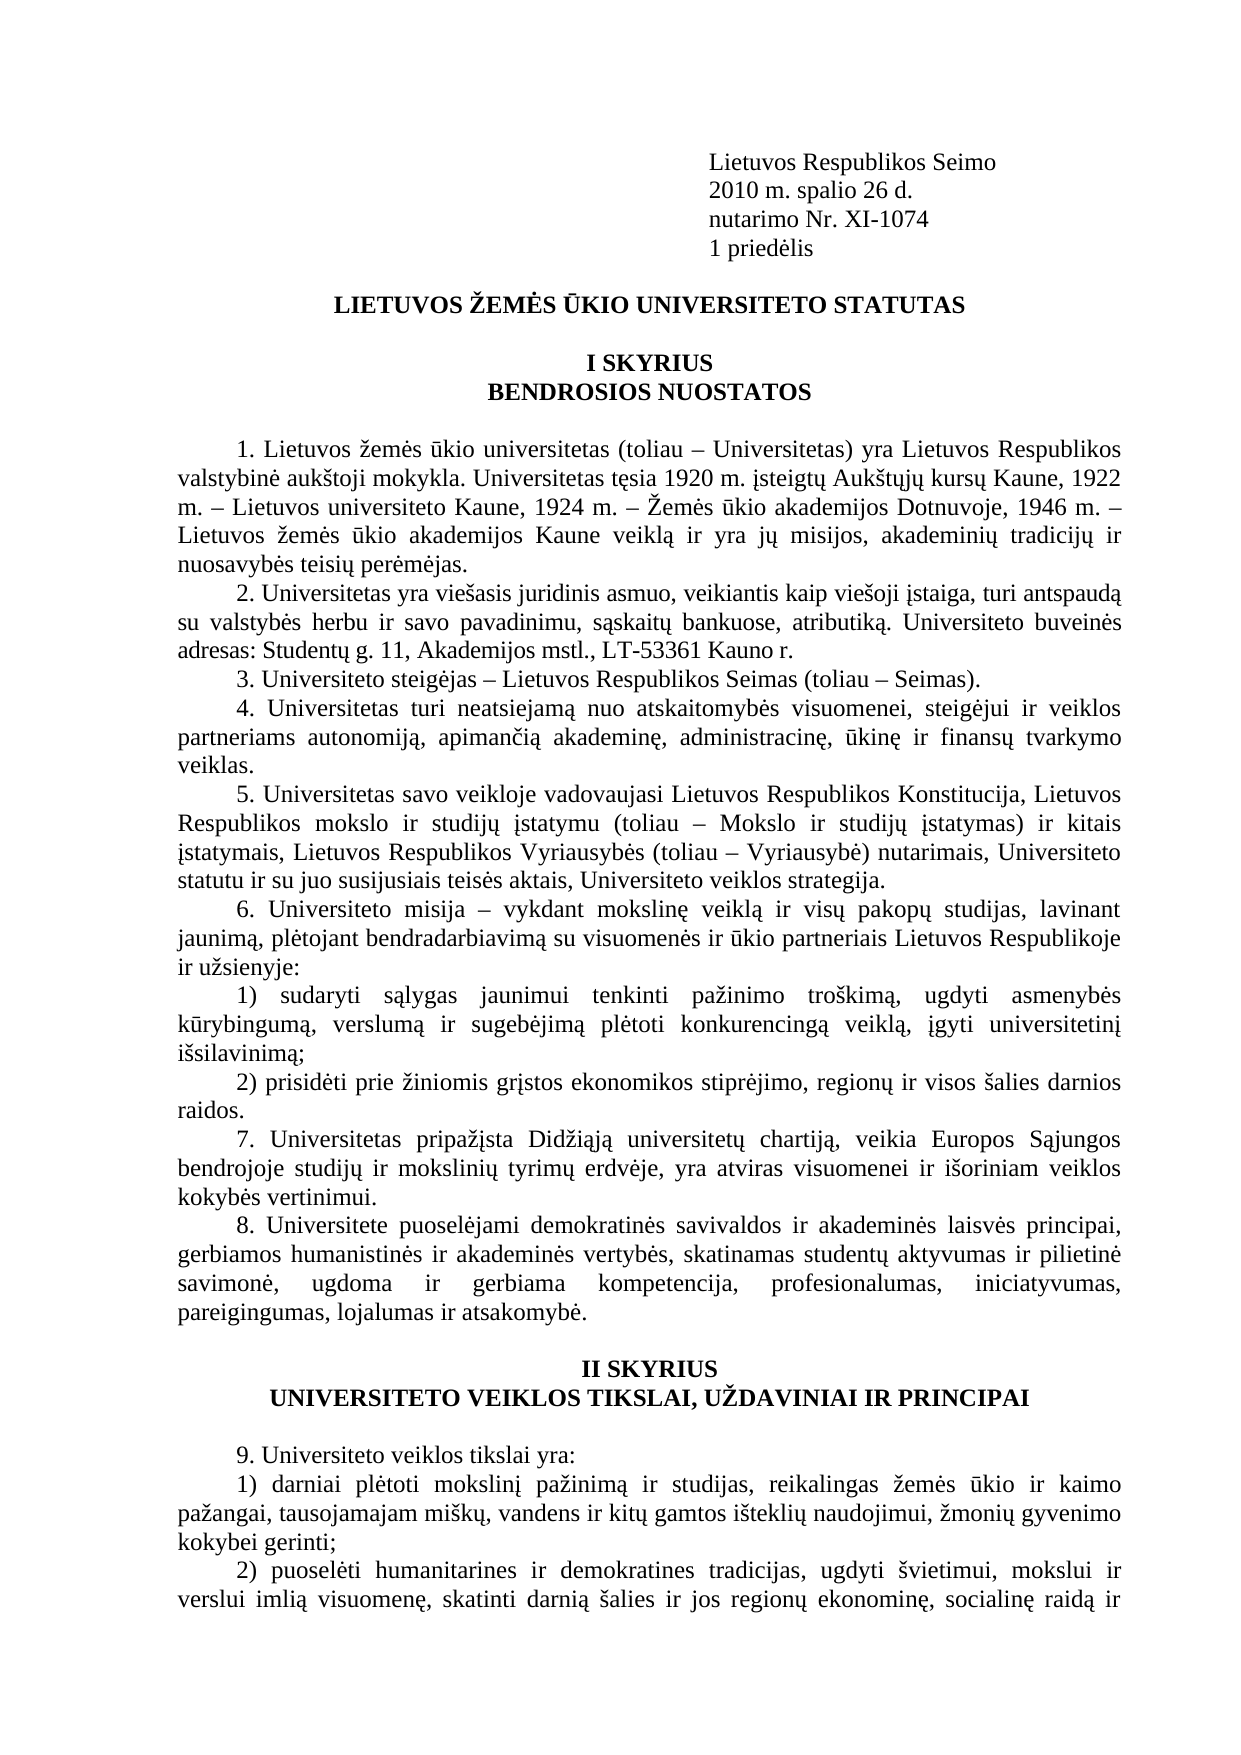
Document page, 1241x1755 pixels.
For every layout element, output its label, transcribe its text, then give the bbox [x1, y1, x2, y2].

text 1 priedėlis [177, 233, 1122, 262]
text 1. Lietuvos žemės ūkio universitetas (toliau – Universitetas) yra Lietuvos Respublikos valstybinė aukštoji mokykla. Universitetas tęsia 1920 m. įsteigtų Aukštųjų kursų Kaune, 1922 m. – Lietuvos universiteto Kaune, 1924 m. – Žemės ūkio akademijos Dotnuvoje, 1946 m. – Lietuvos žemės ūkio akademijos Kaune veiklą ir yra jų misijos, akademinių tradicijų ir nuosavybės teisių perėmėjas. [177, 434, 1122, 578]
text 5. Universitetas savo veikloje vadovaujasi Lietuvos Respublikos Konstitucija, Lietuvos Respublikos mokslo ir studijų įstatymu (toliau – Mokslo ir studijų įstatymas) ir kitais įstatymais, Lietuvos Respublikos Vyriausybės (toliau – Vyriausybė) nutarimais, Universiteto statutu ir su juo susijusiais teisės aktais, Universiteto veiklos strategija. [177, 779, 1122, 894]
text 2010 m. spalio 26 d. [177, 176, 1122, 204]
text 2) prisidėti prie žiniomis grįstos ekonomikos stiprėjimo, regionų ir visos šalies darnios raidos. [177, 1067, 1122, 1124]
text 2. Universitetas yra viešasis juridinis asmuo, veikiantis kaip viešoji įstaiga, turi antspaudą su valstybės herbu ir savo pavadinimu, sąskaitų bankuose, atributiką. Universiteto buveinės adresas: Studentų g. 11, Akademijos mstl., LT-53361 Kauno r. [177, 578, 1122, 664]
text II skyrius [177, 1354, 1122, 1383]
text 3. Universiteto steigėjas – Lietuvos Respublikos Seimas (toliau – Seimas). [177, 664, 1122, 693]
text 6. Universiteto misija – vykdant mokslinę veiklą ir visų pakopų studijas, lavinant jaunimą, plėtojant bendradarbiavimą su visuomenės ir ūkio partneriais Lietuvos Respublikoje ir užsienyje: [177, 894, 1122, 981]
text 8. Universitete puoselėjami demokratinės savivaldos ir akademinės laisvės principai, gerbiamos humanistinės ir akademinės vertybės, skatinamas studentų aktyvumas ir pilietinė savimonė, ugdoma ir gerbiama kompetencija, profesionalumas, iniciatyvumas, pareigingumas, lojalumas ir atsakomybė. [177, 1211, 1122, 1326]
text Lietuvos Respublikos Seimo [177, 147, 1122, 176]
text 7. Universitetas pripažįsta Didžiąją universitetų chartiją, veikia Europos Sąjungos bendrojoje studijų ir mokslinių tyrimų erdvėje, yra atviras visuomenei ir išoriniam veiklos kokybės vertinimui. [177, 1124, 1122, 1211]
text 4. Universitetas turi neatsiejamą nuo atskaitomybės visuomenei, steigėjui ir veiklos partneriams autonomiją, apimančią akademinę, administracinę, ūkinę ir finansų tvarkymo veiklas. [177, 693, 1122, 779]
text 9. Universiteto veiklos tikslai yra: [177, 1441, 1122, 1469]
text BENDROSIOS NUOSTATOS [177, 377, 1122, 406]
text 1) sudaryti sąlygas jaunimui tenkinti pažinimo troškimą, ugdyti asmenybės kūrybingumą, verslumą ir sugebėjimą plėtoti konkurencingą veiklą, įgyti universitetinį išsilavinimą; [177, 981, 1122, 1067]
text nutarimo Nr. XI-1074 [177, 204, 1122, 233]
text UNIVERSITETO VEIKLOS TIKSLAI, UŽDAVINIAI IR PRINCIPAI [177, 1383, 1122, 1412]
text 1) darniai plėtoti mokslinį pažinimą ir studijas, reikalingas žemės ūkio ir kaimo pažangai, tausojamajam miškų, vandens ir kitų gamtos išteklių naudojimui, žmonių gyvenimo kokybei gerinti; [177, 1469, 1122, 1556]
text LIETUVOS ŽEMĖS ŪKIO UNIVERSITETO STATUTAS [177, 291, 1122, 319]
text I skyrius [177, 348, 1122, 377]
text 2) puoselėti humanitarines ir demokratines tradicijas, ugdyti švietimui, mokslui ir verslui imlią visuomenę, skatinti darnią šalies ir jos regionų ekonominę, socialinę raidą ir [177, 1556, 1122, 1613]
